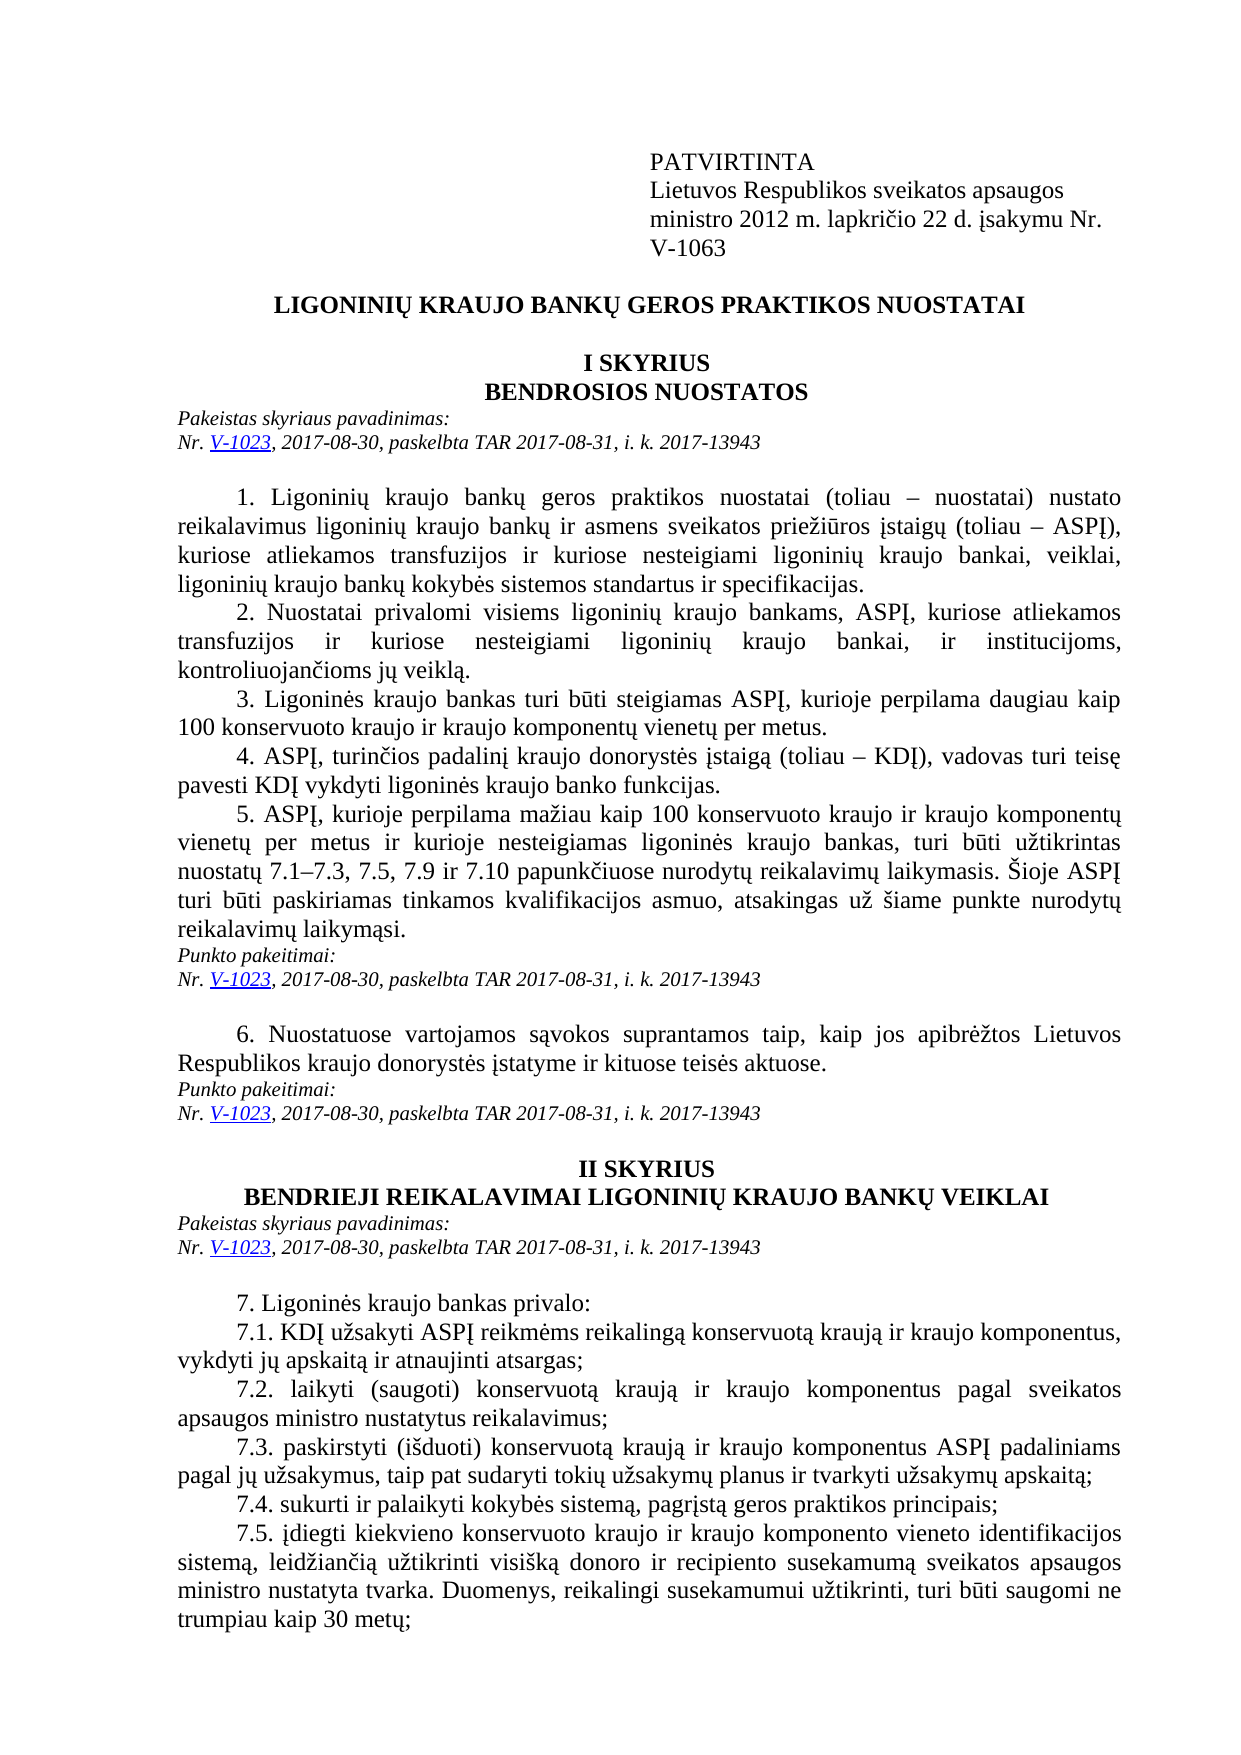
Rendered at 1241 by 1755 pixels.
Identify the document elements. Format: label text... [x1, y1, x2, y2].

text 7.3. paskirstyti (išduoti) konservuotą kraują ir kraujo komponentus ASPĮ padaliniams pagal jų užsakymus, taip pat sudaryti tokių užsakymų planus ir tvarkyti užsakymų apskaitą; [177, 1432, 1122, 1489]
text Punkto pakeitimai: [177, 942, 1122, 967]
text Pakeistas skyriaus pavadinimas: [177, 406, 1122, 430]
text 7.4. sukurti ir palaikyti kokybės sistemą, pagrįstą geros praktikos principais; [177, 1489, 1122, 1518]
text 7. Ligoninės kraujo bankas privalo: [177, 1288, 1122, 1317]
text 7.5. įdiegti kiekvieno konservuoto kraujo ir kraujo komponento vieneto identifikacijos sistemą, leidžiančią užtikrinti visišką donoro ir recipiento susekamumą sveikatos apsaugos ministro nustatyta tvarka. Duomenys, reikalingi susekamumui užtikrinti, turi būti saugomi ne trumpiau kaip 30 metų; [177, 1518, 1122, 1633]
text 1. Ligoninių kraujo bankų geros praktikos nuostatai (toliau – nuostatai) nustato reikalavimus ligoninių kraujo bankų ir asmens sveikatos priežiūros įstaigų (toliau – ASPĮ), kuriose atliekamos transfuzijos ir kuriose nesteigiami ligoninių kraujo bankai, veiklai, ligoninių kraujo bankų kokybės sistemos standartus ir specifikacijas. [177, 482, 1122, 597]
text 3. Ligoninės kraujo bankas turi būti steigiamas ASPĮ, kurioje perpilama daugiau kaip 100 konservuoto kraujo ir kraujo komponentų vienetų per metus. [177, 684, 1122, 741]
text Nr. V-1023, 2017-08-30, paskelbta TAR 2017-08-31, i. k. 2017-13943 [177, 430, 1122, 454]
text Lietuvos Respublikos sveikatos apsaugos ministro 2012 m. lapkričio 22 d. įsakymu Nr. V-1063 [649, 176, 1122, 262]
text Nr. V-1023, 2017-08-30, paskelbta TAR 2017-08-31, i. k. 2017-13943 [177, 1101, 1122, 1125]
text Nr. V-1023, 2017-08-30, paskelbta TAR 2017-08-31, i. k. 2017-13943 [177, 967, 1122, 991]
text Pakeistas skyriaus pavadinimas: [177, 1211, 1122, 1235]
text Nr. V-1023, 2017-08-30, paskelbta TAR 2017-08-31, i. k. 2017-13943 [177, 1235, 1122, 1259]
text 6. Nuostatuose vartojamos sąvokos suprantamos taip, kaip jos apibrėžtos Lietuvos Respublikos kraujo donorystės įstatyme ir kituose teisės aktuose. [177, 1019, 1122, 1077]
text 7.1. KDĮ užsakyti ASPĮ reikmėms reikalingą konservuotą kraują ir kraujo komponentus, vykdyti jų apskaitą ir atnaujinti atsargas; [177, 1317, 1122, 1374]
text LIGONINIŲ KRAUJO BANKų GEROS PRAKTIKOS NUOSTATAI [177, 291, 1122, 319]
text PATVIRTINTA [649, 147, 1122, 176]
text I SKYRIUS BENDROSIOS NUOSTATOS [177, 348, 1122, 406]
text 2. Nuostatai privalomi visiems ligoninių kraujo bankams, ASPĮ, kuriose atliekamos transfuzijos ir kuriose nesteigiami ligoninių kraujo bankai, ir institucijoms, kontroliuojančioms jų veiklą. [177, 597, 1122, 684]
text II SKYRIUS BENDRIEJI REIKALAVIMAI LIGONINIŲ KRAUJO BANKŲ VEIKLAI [177, 1154, 1122, 1211]
text Punkto pakeitimai: [177, 1077, 1122, 1101]
text 7.2. laikyti (saugoti) konservuotą kraują ir kraujo komponentus pagal sveikatos apsaugos ministro nustatytus reikalavimus; [177, 1374, 1122, 1432]
text 5. ASPĮ, kurioje perpilama mažiau kaip 100 konservuoto kraujo ir kraujo komponentų vienetų per metus ir kurioje nesteigiamas ligoninės kraujo bankas, turi būti užtikrintas nuostatų 7.1–7.3, 7.5, 7.9 ir 7.10 papunkčiuose nurodytų reikalavimų laikymasis. Šioje ASPĮ turi būti paskiriamas tinkamos kvalifikacijos asmuo, atsakingas už šiame punkte nurodytų reikalavimų laikymąsi. [177, 799, 1122, 942]
text 4. ASPĮ, turinčios padalinį kraujo donorystės įstaigą (toliau – KDĮ), vadovas turi teisę pavesti KDĮ vykdyti ligoninės kraujo banko funkcijas. [177, 741, 1122, 799]
